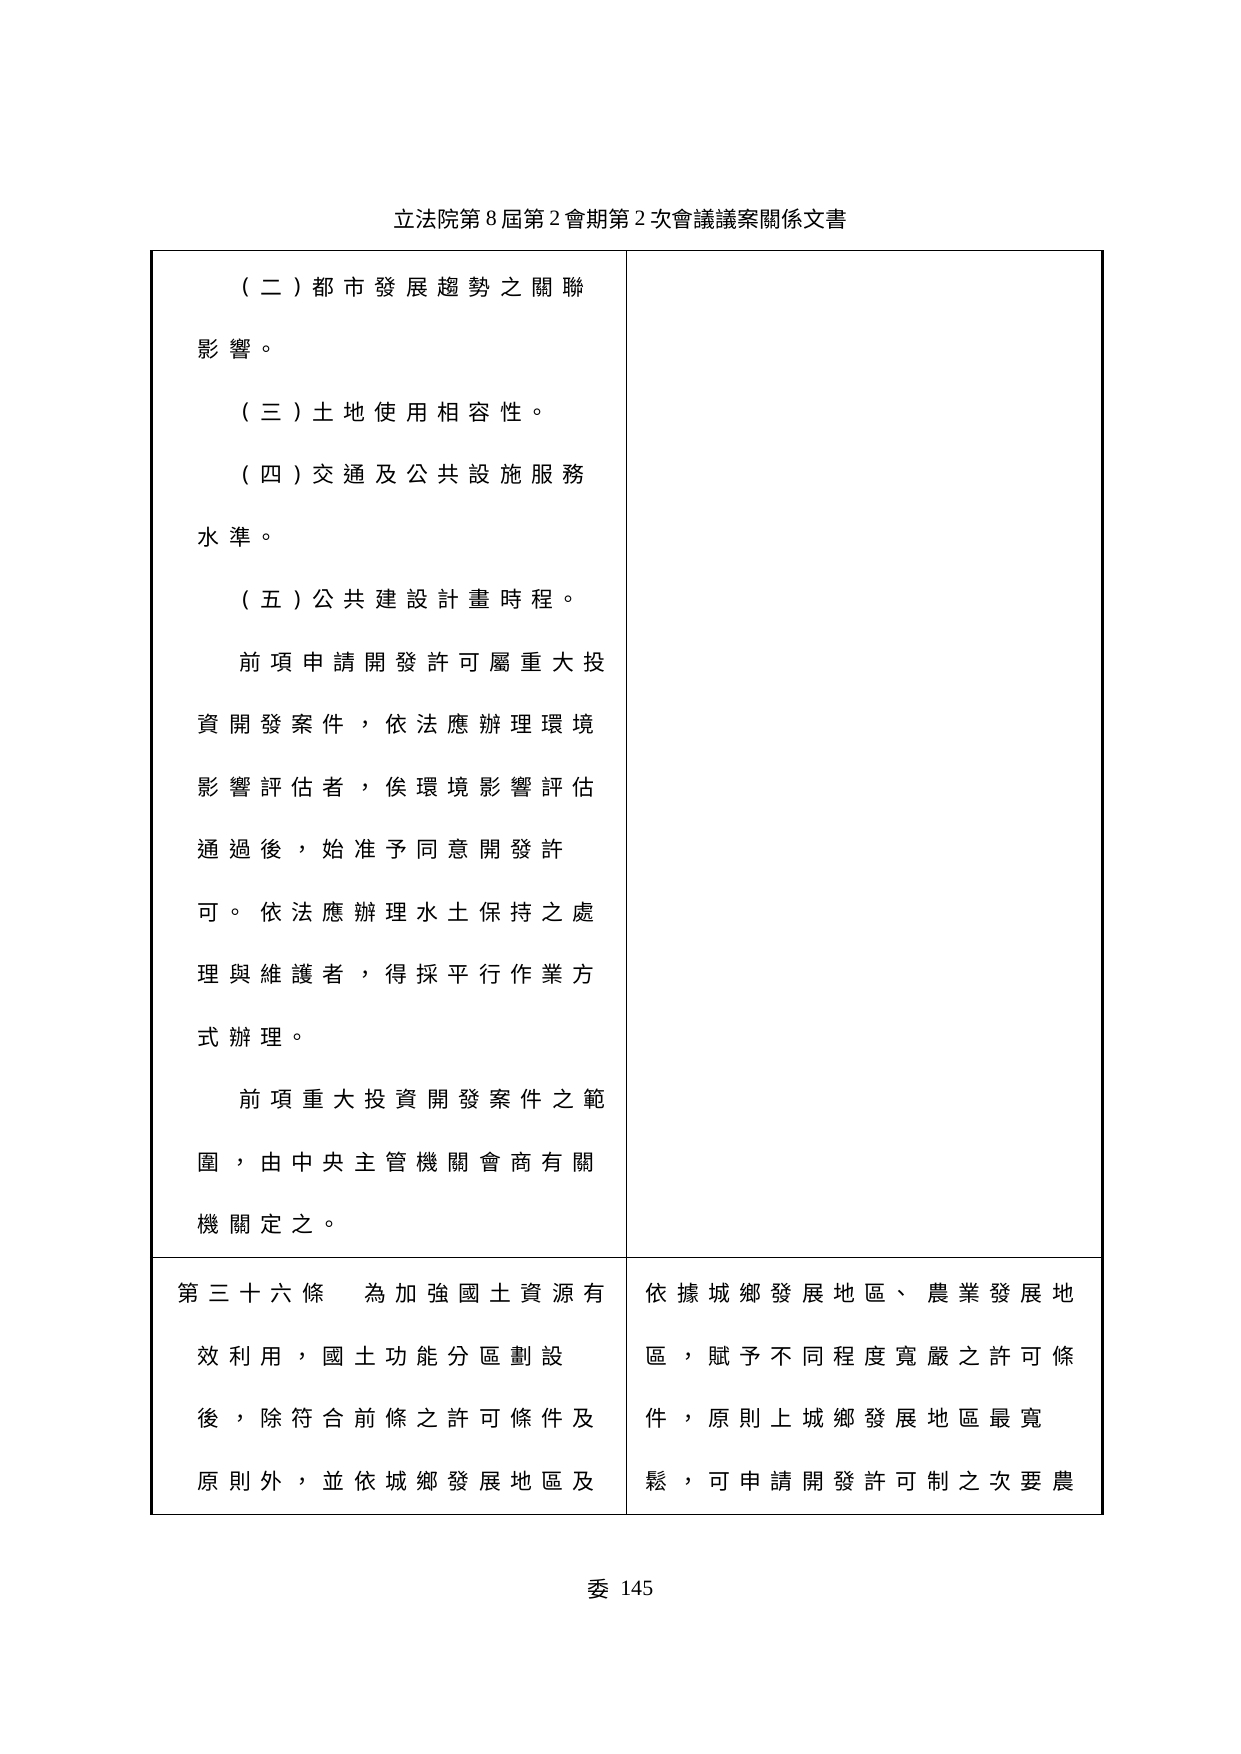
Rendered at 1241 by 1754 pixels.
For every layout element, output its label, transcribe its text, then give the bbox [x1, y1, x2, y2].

table_cell [627, 251, 1101, 1257]
table_cell (二)都市發展趨勢之關聯影響。 (三)土地使用相容性。 (四)交通及公共設施服務水準。 (五)公共建設計畫時程。 前項申請開發許可屬重大投資開發案件，依法應辦理環境影響評估者，俟環境影響評估通過後，始准予同意開發許可。依法應辦理水土保持之處理與維護者，得採平行作業方式辦理。 前項重大投資開發案件之範圍，由中央主管機關會商有關機關定之。 [153, 251, 626, 1257]
table_cell 第三十六條 為加強國土資源有效利用，國土功能分區劃設後，除符合前條之許可條件及原則外，並依城鄉發展地區及 [153, 1258, 626, 1514]
table_cell 依據城鄉發展地區、農業發展地區，賦予不同程度寬嚴之許可條件，原則上城鄉發展地區最寬鬆，可申請開發許可制之次要農 [627, 1258, 1101, 1514]
